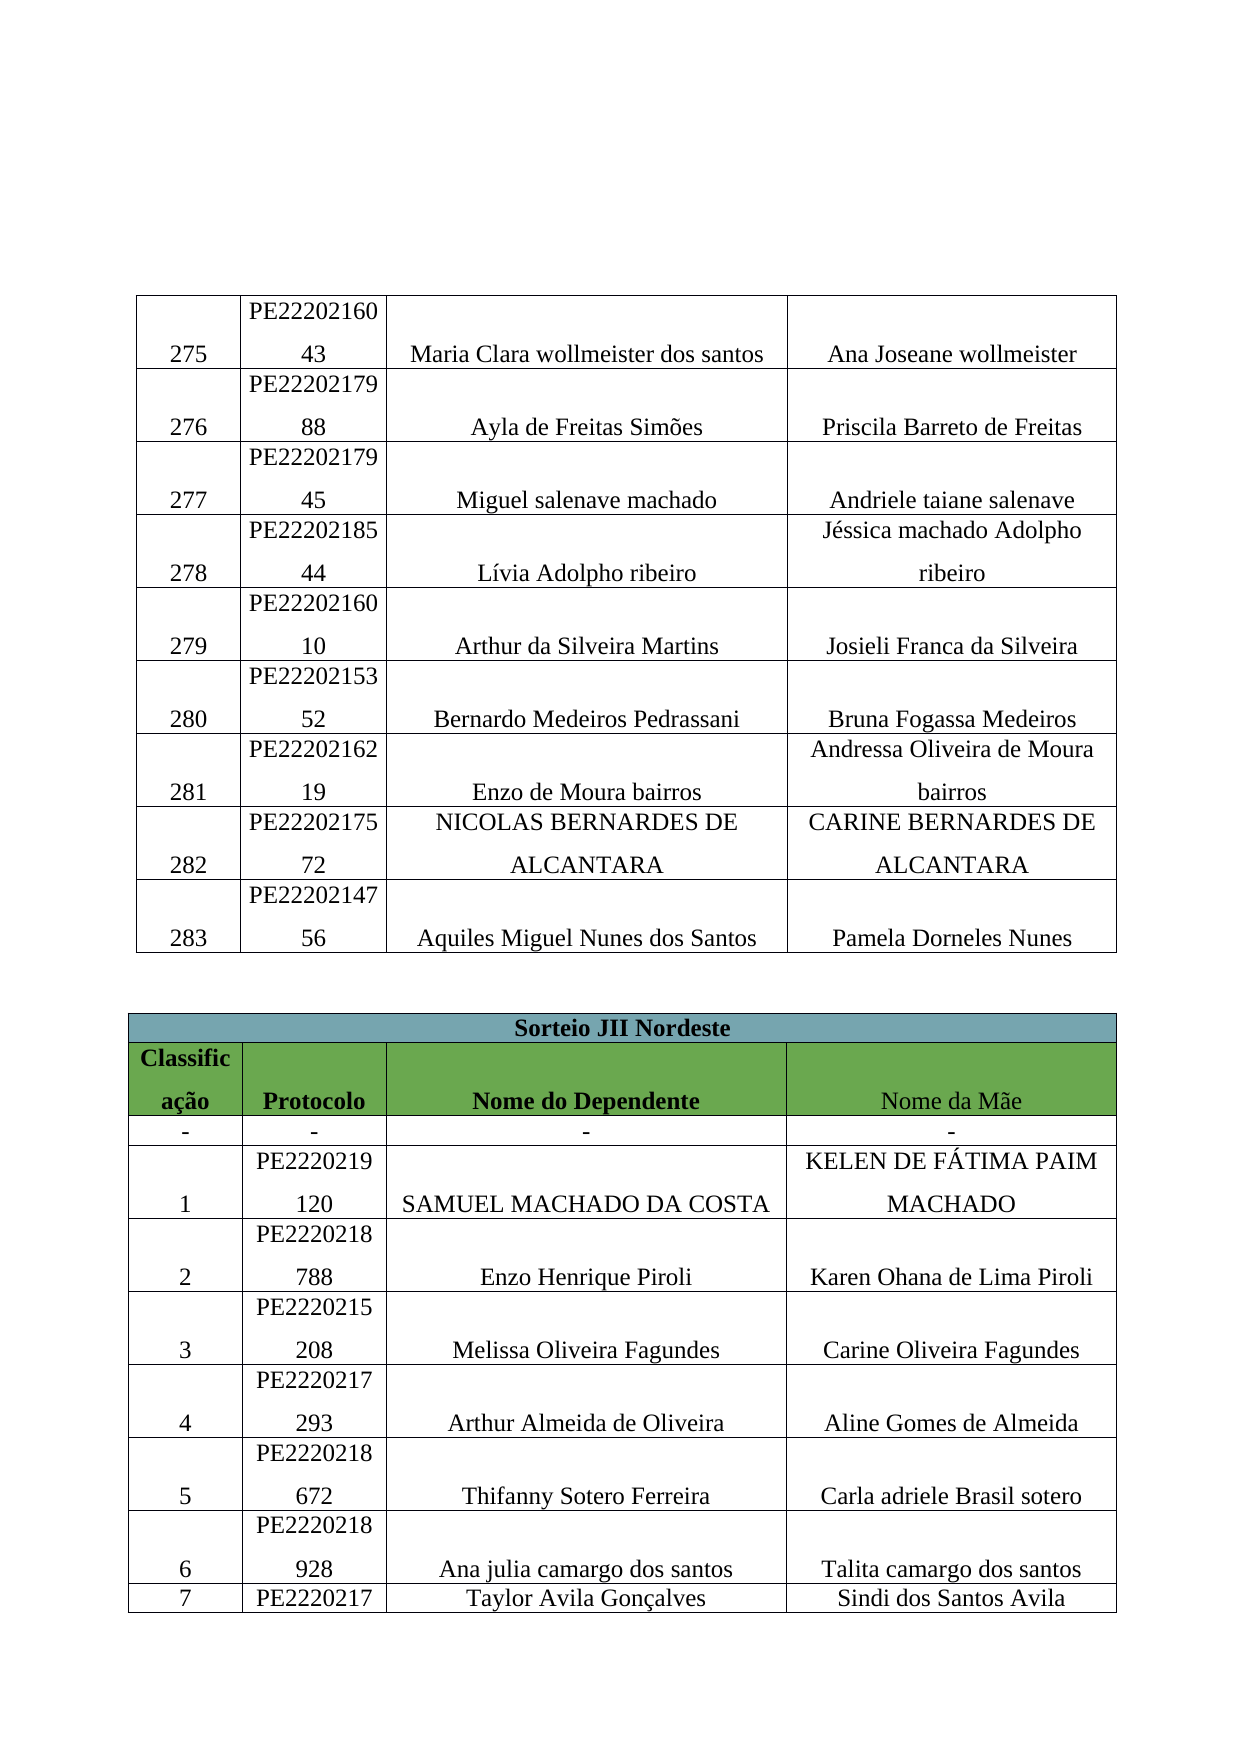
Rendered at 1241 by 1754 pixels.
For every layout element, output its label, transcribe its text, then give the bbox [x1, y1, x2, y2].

table_cell Enzo Henrique Piroli [387, 1219, 786, 1291]
table_cell Josieli Franca da Silveira [788, 588, 1116, 660]
table_cell Ayla de Freitas Simões [387, 369, 787, 441]
table_cell Lívia Adolpho ribeiro [387, 515, 787, 587]
table_cell Enzo de Moura bairros [387, 734, 787, 806]
table_cell SAMUEL MACHADO DA COSTA [387, 1146, 786, 1218]
table_cell Bernardo Medeiros Pedrassani [387, 661, 787, 733]
table_cell Carla adriele Brasil sotero [787, 1438, 1116, 1509]
table_cell PE2220217572 [241, 807, 386, 879]
table_cell PE2220217988 [241, 369, 386, 441]
table_cell 2 [129, 1219, 242, 1291]
table_cell PE2220216043 [241, 296, 386, 368]
table_cell Carine Oliveira Fagundes [787, 1292, 1116, 1364]
table_cell 3 [129, 1292, 242, 1364]
table_cell Talita camargo dos santos [787, 1511, 1116, 1582]
table_header Sorteio JII Nordeste [129, 1014, 1116, 1042]
table_cell PE2220218788 [243, 1219, 386, 1291]
table_cell Ana julia camargo dos santos [387, 1511, 786, 1582]
table_cell Bruna Fogassa Medeiros [788, 661, 1116, 733]
table_cell - [387, 1116, 786, 1145]
table_cell PE2220218928 [243, 1511, 386, 1582]
table_cell PE2220215208 [243, 1292, 386, 1364]
table_cell PE2220216010 [241, 588, 386, 660]
table_cell Protocolo [243, 1043, 386, 1115]
table_cell Aline Gomes de Almeida [787, 1365, 1116, 1437]
table_cell Classificação [129, 1043, 242, 1115]
table_cell KELEN DE FÁTIMA PAIM MACHADO [787, 1146, 1116, 1218]
table_cell 282 [137, 807, 240, 879]
table_cell PE2220218544 [241, 515, 386, 587]
table_cell 281 [137, 734, 240, 806]
table_cell 4 [129, 1365, 242, 1437]
table_cell 279 [137, 588, 240, 660]
table_cell - [787, 1116, 1116, 1145]
table_cell PE2220219120 [243, 1146, 386, 1218]
table_cell PE2220217293 [243, 1365, 386, 1437]
table_cell CARINE BERNARDES DE ALCANTARA [788, 807, 1116, 879]
table_cell PE2220217 [243, 1584, 386, 1612]
table_cell Ana Joseane wollmeister [788, 296, 1116, 368]
table_cell Maria Clara wollmeister dos santos [387, 296, 787, 368]
table_cell 277 [137, 442, 240, 514]
table_cell 275 [137, 296, 240, 368]
table_cell 278 [137, 515, 240, 587]
table_cell 280 [137, 661, 240, 733]
table_cell 276 [137, 369, 240, 441]
table_cell Thifanny Sotero Ferreira [387, 1438, 786, 1509]
table_cell Taylor Avila Gonçalves [387, 1584, 786, 1612]
table_cell Pamela Dorneles Nunes [788, 880, 1116, 952]
table_cell 283 [137, 880, 240, 952]
table_cell Miguel salenave machado [387, 442, 787, 514]
table_cell NICOLAS BERNARDES DE ALCANTARA [387, 807, 787, 879]
table_cell 1 [129, 1146, 242, 1218]
table_cell Nome do Dependente [387, 1043, 786, 1115]
table_cell Arthur da Silveira Martins [387, 588, 787, 660]
table_cell Arthur Almeida de Oliveira [387, 1365, 786, 1437]
table_cell - [243, 1116, 386, 1145]
table_cell PE2220218672 [243, 1438, 386, 1509]
table_cell - [129, 1116, 242, 1145]
table_cell Aquiles Miguel Nunes dos Santos [387, 880, 787, 952]
table_cell Melissa Oliveira Fagundes [387, 1292, 786, 1364]
table_cell PE2220216219 [241, 734, 386, 806]
table_cell Nome da Mãe [787, 1043, 1116, 1115]
table_cell 5 [129, 1438, 242, 1509]
table_cell 7 [129, 1584, 242, 1612]
table_cell Jéssica machado Adolpho ribeiro [788, 515, 1116, 587]
table_cell Sindi dos Santos Avila [787, 1584, 1116, 1612]
table_cell Andriele taiane salenave [788, 442, 1116, 514]
table_cell Priscila Barreto de Freitas [788, 369, 1116, 441]
table_cell PE2220217945 [241, 442, 386, 514]
table_cell PE2220215352 [241, 661, 386, 733]
table_cell Karen Ohana de Lima Piroli [787, 1219, 1116, 1291]
table_cell PE2220214756 [241, 880, 386, 952]
table_cell 6 [129, 1511, 242, 1582]
table_cell Andressa Oliveira de Moura bairros [788, 734, 1116, 806]
